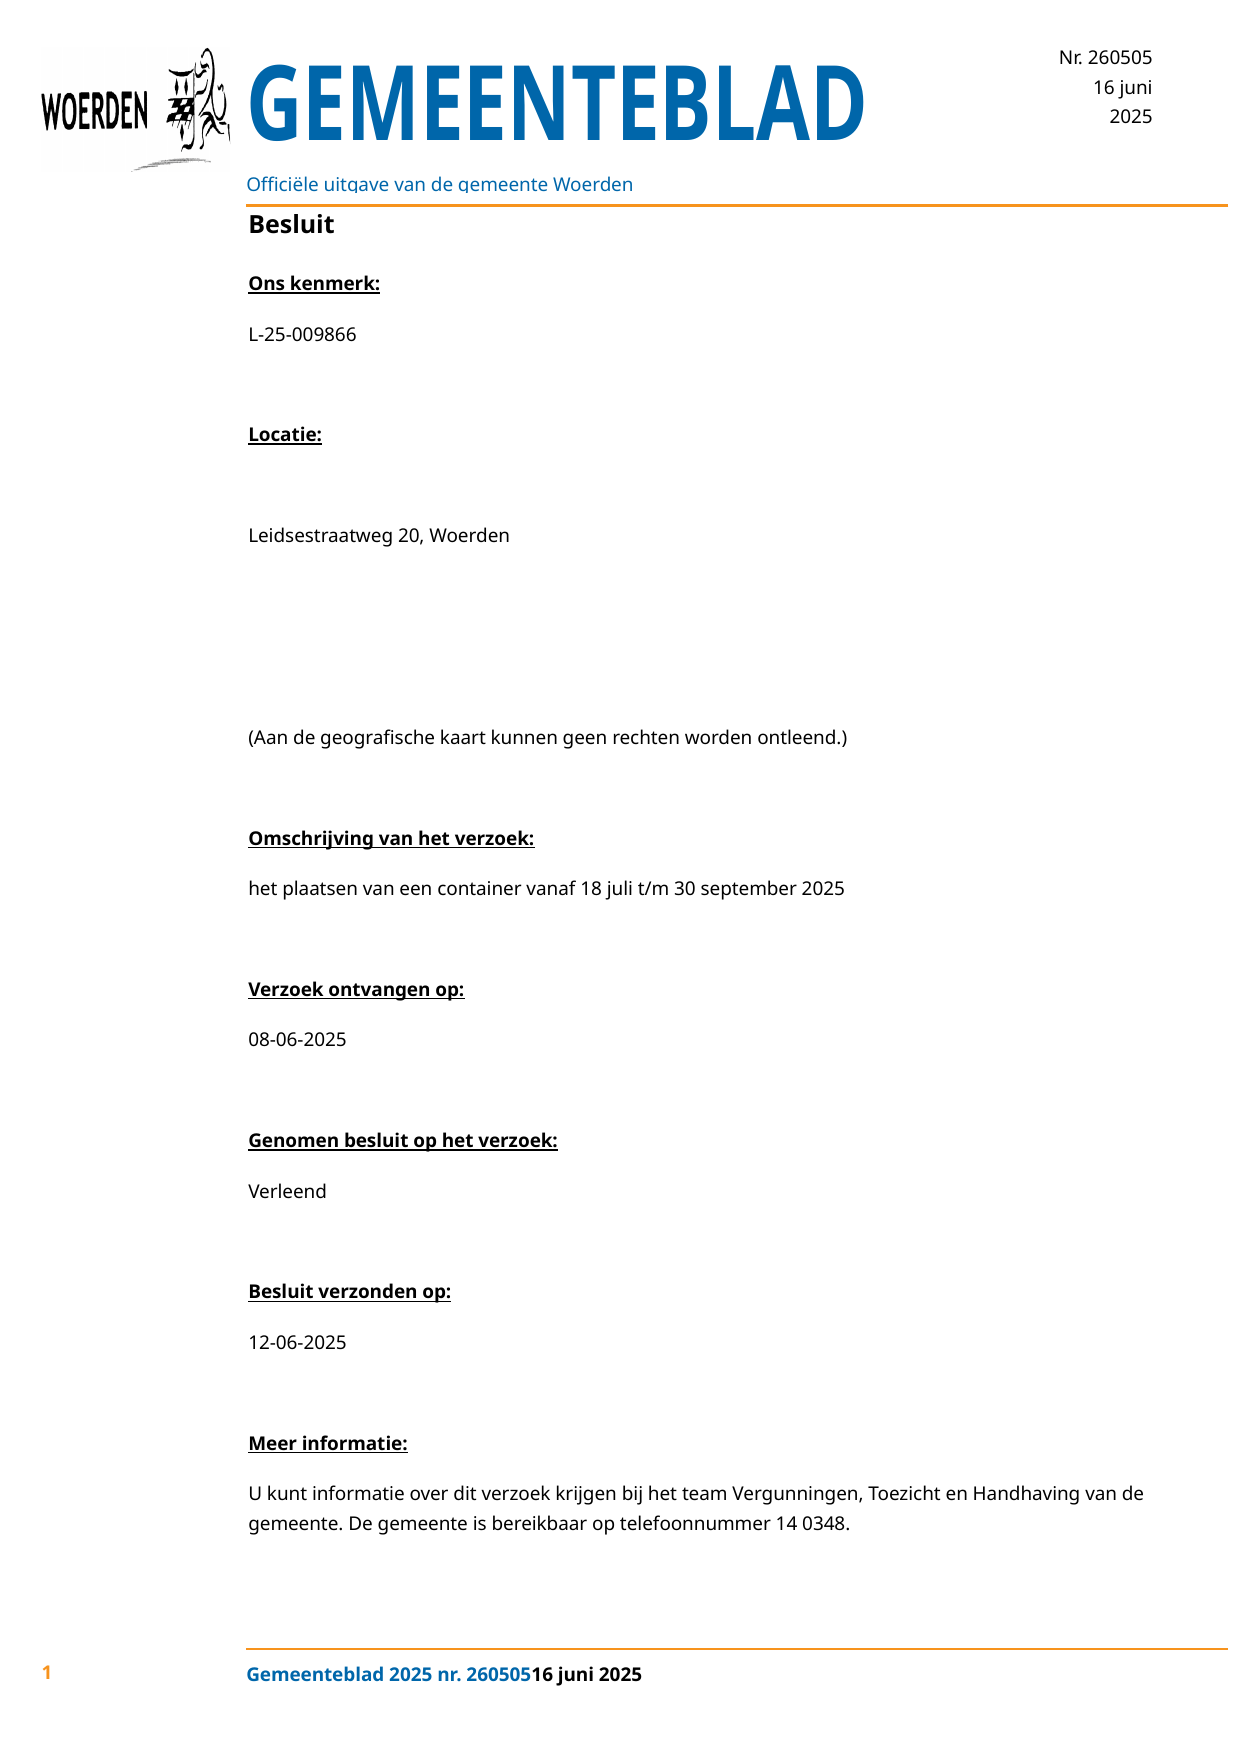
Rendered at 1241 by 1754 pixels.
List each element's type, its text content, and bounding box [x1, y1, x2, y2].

text Besluit verzonden op: [248, 1279, 1152, 1304]
picture [41, 47, 231, 172]
text Locatie: [248, 422, 1152, 447]
text L-25-009866 [248, 321, 1152, 346]
text Omschrijving van het verzoek: [248, 825, 1152, 851]
text Besluit [248, 207, 1152, 241]
text (Aan de geografische kaart kunnen geen rechten worden ontleend.) [248, 724, 1152, 750]
text Leidsestraatweg 20, Woerden [248, 522, 1152, 548]
text U kunt informatie over dit verzoek krijgen bij het team Vergunningen, Toezicht en Handhaving van de gemeente. De gemeente is bereikbaar op telefoonnummer 14 0348. [248, 1480, 1152, 1536]
text Meer informatie: [248, 1430, 1152, 1456]
text 08-06-2025 [248, 1027, 1152, 1052]
text Ons kenmerk: [248, 270, 1152, 296]
text Verleend [248, 1178, 1152, 1203]
text 12-06-2025 [248, 1329, 1152, 1355]
text Verzoek ontvangen op: [248, 976, 1152, 1002]
text Genomen besluit op het verzoek: [248, 1127, 1152, 1153]
text het plaatsen van een container vanaf 18 juli t/m 30 september 2025 [248, 875, 1152, 901]
